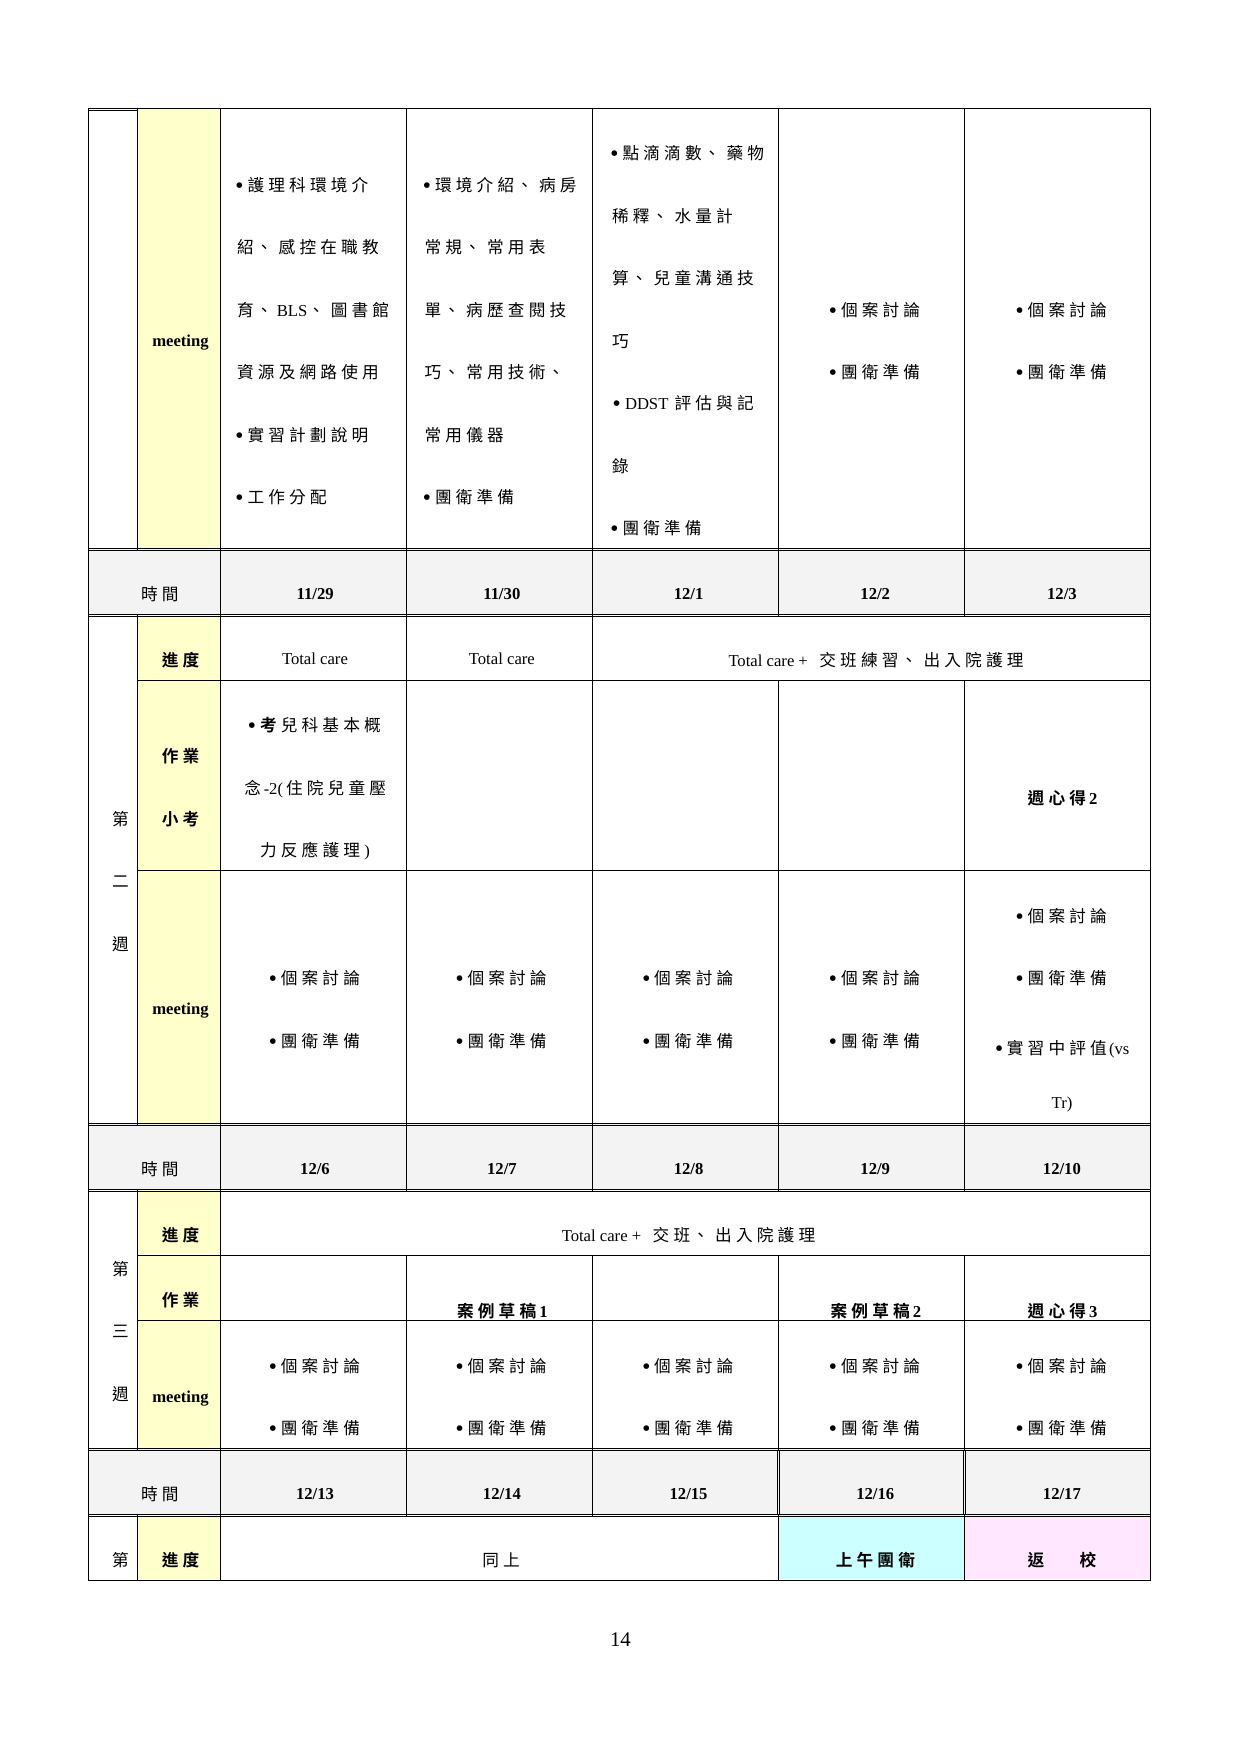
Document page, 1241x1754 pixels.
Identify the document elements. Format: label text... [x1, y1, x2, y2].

table_cell 12/2 [779, 551, 964, 614]
table_cell 進度 [138, 1517, 220, 1579]
table_cell 12/10 [965, 1126, 1150, 1189]
table_cell 個案討論 團衛準備 [965, 109, 1150, 548]
table_cell 12/7 [407, 1126, 592, 1189]
table_cell 上午團衛 [779, 1517, 964, 1579]
table_cell 進度 [138, 617, 220, 679]
table_cell [593, 1256, 778, 1320]
table_cell 11/29 [221, 551, 406, 614]
table_cell 12/6 [221, 1126, 406, 1189]
table_cell 個案討論 團衛準備 實習中評值(vs Tr) [965, 871, 1150, 1123]
table_cell [779, 681, 964, 870]
table_cell 作業 小考 [138, 681, 220, 870]
table_cell 12/16 [780, 1451, 963, 1514]
table_cell 點滴滴數、藥物稀釋、水量計算、兒童溝通技巧  DDST評估與記錄 團衛準備 [593, 109, 778, 548]
table_cell 時間 [89, 1451, 220, 1514]
table_cell 環境介紹、病房常規、常用表單、病歷查閱技巧、常用技術、常用儀器 團衛準備 [407, 109, 592, 548]
table_cell meeting [138, 109, 220, 548]
table_cell Total care + 交班、出入院護理 [221, 1192, 1150, 1254]
table_cell 第三週 [89, 1192, 137, 1448]
table_cell 12/3 [965, 551, 1150, 614]
table_cell 個案討論 團衛準備 [779, 109, 964, 548]
table_cell 12/13 [221, 1451, 406, 1514]
table_cell 進度 [138, 1192, 220, 1254]
table_cell 11/30 [407, 551, 592, 614]
table_cell 同上 [221, 1517, 778, 1579]
table_cell 第 [89, 1517, 137, 1579]
table_cell [221, 1256, 406, 1320]
table_cell [89, 111, 137, 548]
table_cell 案例草稿1 [407, 1256, 592, 1320]
table_cell 個案討論 團衛準備 [407, 871, 592, 1123]
table_cell 第二週 [89, 617, 137, 1123]
table_cell 12/1 [593, 551, 778, 614]
table_cell Total care [221, 617, 406, 679]
table_cell 個案討論 團衛準備 [593, 1321, 778, 1448]
table_cell meeting [138, 871, 220, 1123]
table_cell Total care [407, 617, 592, 679]
table_cell 個案討論 團衛準備 [779, 871, 964, 1123]
table_cell 12/14 [407, 1451, 592, 1514]
table_cell 個案討論 團衛準備 [965, 1321, 1150, 1448]
table_cell 考兒科基本概念-2(住院兒童壓力反應護理) [221, 681, 406, 870]
table_cell 週心得2 [965, 681, 1150, 870]
table_cell 個案討論 團衛準備 [407, 1321, 592, 1448]
table_cell meeting [138, 1321, 220, 1448]
table_cell 返 校 [965, 1517, 1150, 1579]
table_cell 12/8 [593, 1126, 778, 1189]
table_cell 個案討論 團衛準備 [593, 871, 778, 1123]
table_cell 時間 [89, 1126, 220, 1189]
table_cell [593, 681, 778, 870]
table_cell 個案討論 團衛準備 [221, 871, 406, 1123]
table_cell 12/15 [593, 1451, 777, 1514]
table_cell 個案討論 團衛準備 [221, 1321, 406, 1448]
table_cell 週心得3 [965, 1256, 1150, 1320]
table_cell [407, 681, 592, 870]
table_cell 12/9 [779, 1126, 964, 1189]
table_cell 作業 [138, 1256, 220, 1320]
table_cell 個案討論 團衛準備 [779, 1321, 964, 1448]
table_cell 時間 [89, 551, 220, 614]
table_cell 案例草稿2 [779, 1256, 964, 1320]
table_cell 12/17 [966, 1451, 1150, 1514]
table_cell 護理科環境介紹、感控在職教育、BLS、圖書館資源及網路使用 實習計劃說明 工作分配 [221, 109, 406, 548]
table_cell Total care + 交班練習、出入院護理 [593, 617, 1150, 679]
